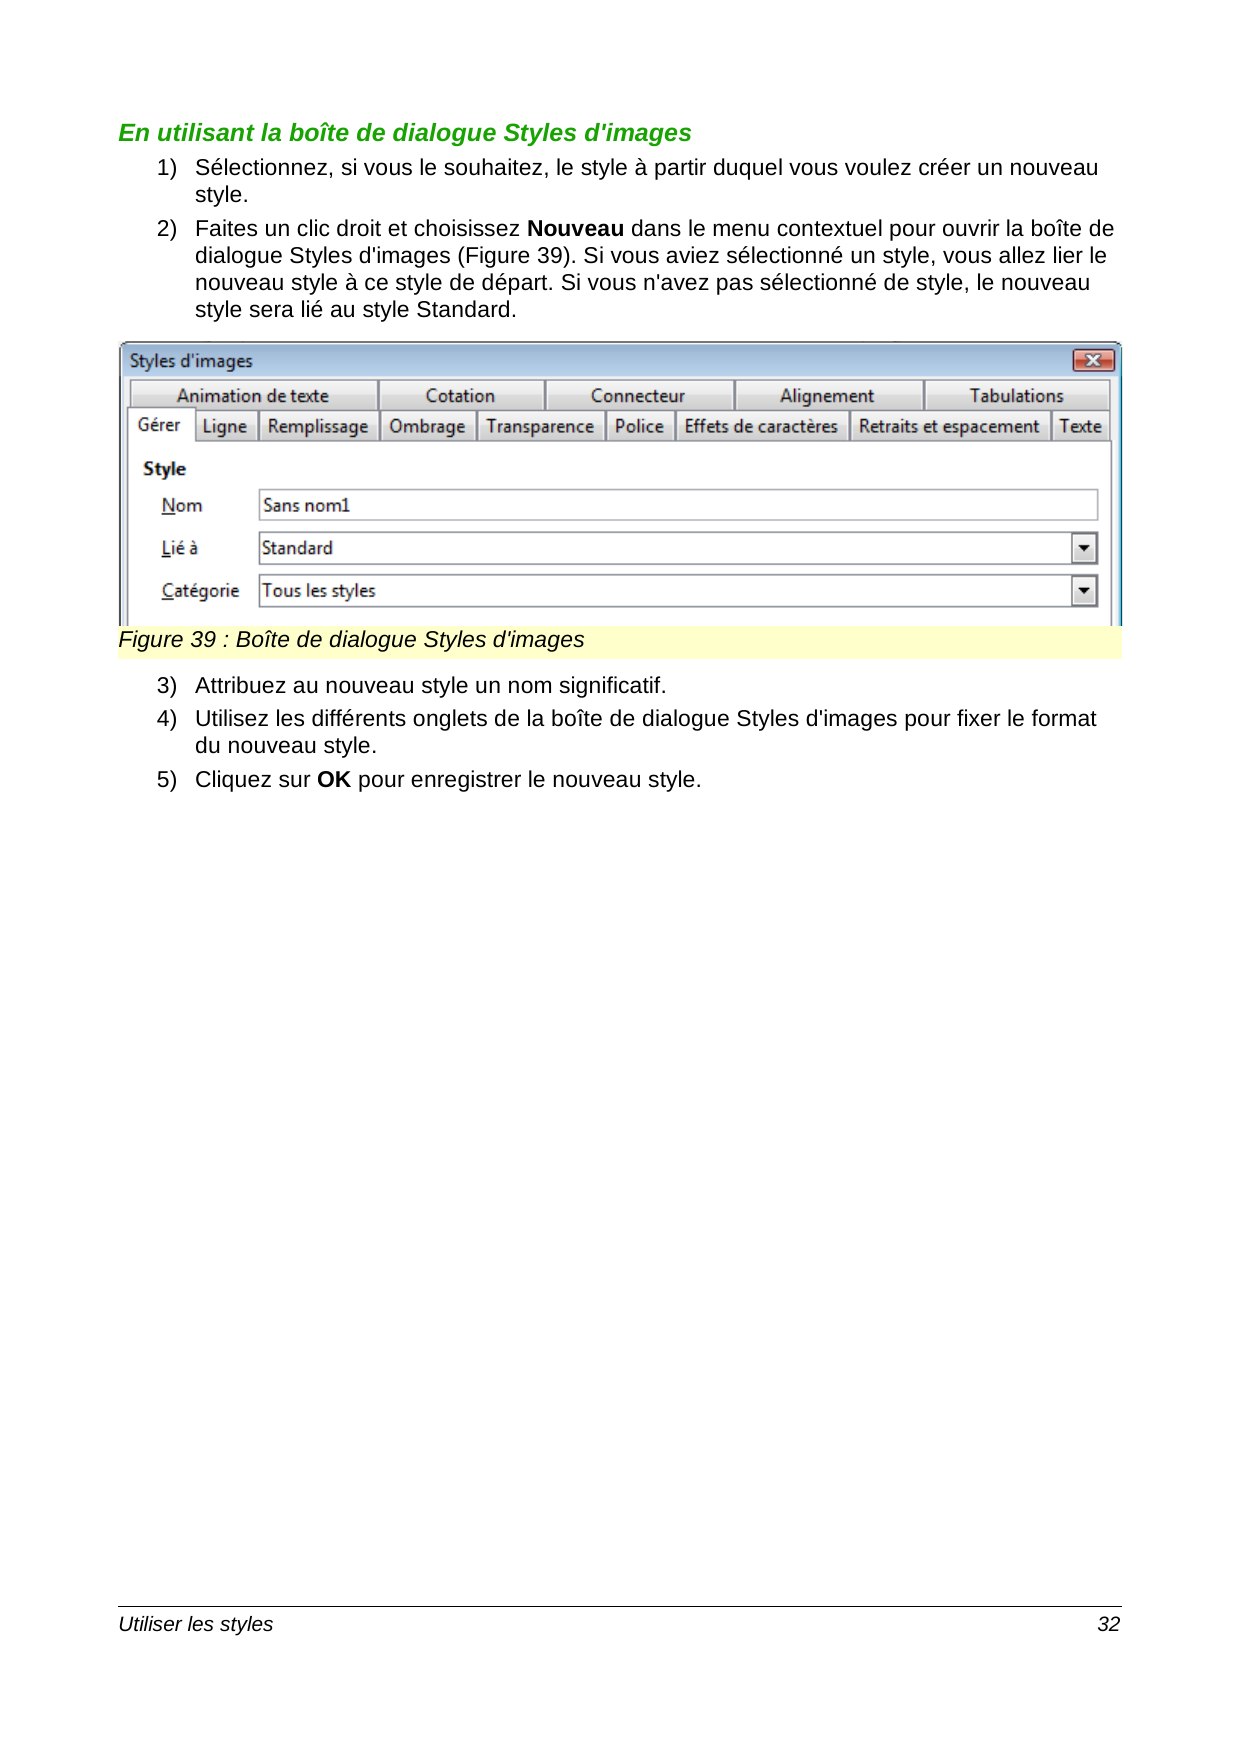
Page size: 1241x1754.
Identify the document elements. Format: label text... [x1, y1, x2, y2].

picture [118, 341, 1123, 626]
list Cliquez sur OK pour enregistrer le nouveau style. [177, 765, 1122, 792]
subtitle En utilisant la boîte de dialogue Styles d'images [118, 118, 1122, 147]
list Attribuez au nouveau style un nom significatif. [177, 671, 1122, 698]
text Figure 39 : Boîte de dialogue Styles d'images [118, 626, 1122, 653]
list Faites un clic droit et choisissez Nouveau dans le menu contextuel pour ouvrir la boîte de dialogue Styles d'images (Figure 39). Si vous aviez sélectionné un style, vous allez lier le nouveau style à ce style de départ. Si vous n'avez pas sélectionné de style, le nouveau style sera lié au style Standard. [177, 214, 1122, 322]
list Utilisez les différents onglets de la boîte de dialogue Styles d'images pour fixer le format du nouveau style. [177, 705, 1122, 759]
list Sélectionnez, si vous le souhaitez, le style à partir duquel vous voulez créer un nouveau style. [177, 153, 1122, 208]
